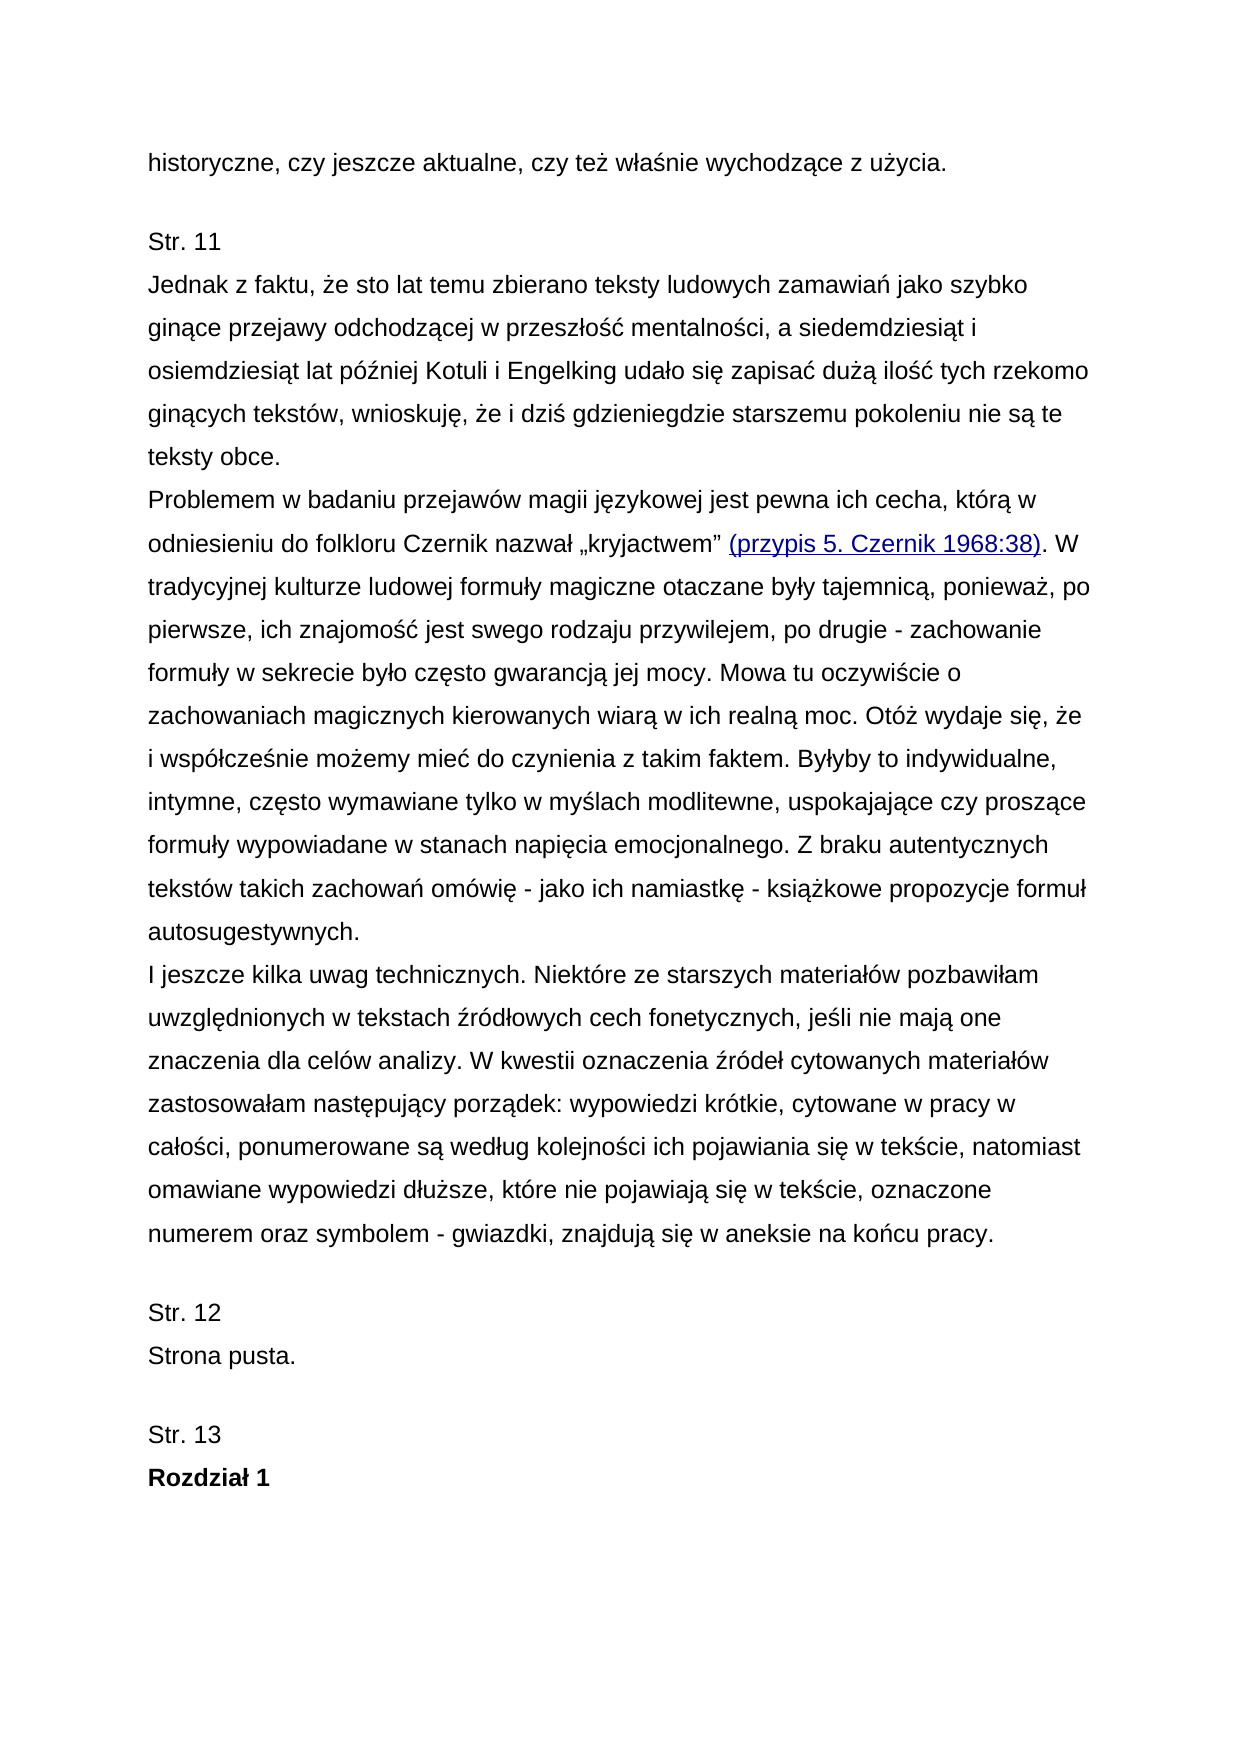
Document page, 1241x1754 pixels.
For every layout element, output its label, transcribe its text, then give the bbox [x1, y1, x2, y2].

text Str. 13 [148, 1420, 1093, 1449]
text Str. 11 [148, 227, 1093, 256]
text Strona pusta. [148, 1341, 1093, 1370]
text I jeszcze kilka uwag technicznych. Niektóre ze starszych materiałów pozbawiłam uwzględnionych w tekstach źródłowych cech fonetycznych, jeśli nie mają one znaczenia dla celów analizy. W kwestii oznaczenia źródeł cytowanych materiałów zastosowałam następujący porządek: wypowiedzi krótkie, cytowane w pracy w całości, ponumerowane są według kolejności ich pojawiania się w tekście, natomiast omawiane wypowiedzi dłuższe, które nie pojawiają się w tekście, oznaczone numerem oraz symbolem - gwiazdki, znajdują się w aneksie na końcu pracy. [148, 960, 1093, 1247]
text historyczne, czy jeszcze aktualne, czy też właśnie wychodzące z użycia. [148, 148, 1093, 176]
text Rozdział 1 [148, 1463, 1093, 1492]
text Problemem w badaniu przejawów magii językowej jest pewna ich cecha, którą w odniesieniu do folkloru Czernik nazwał „kryjactwem” (przypis 5. Czernik 1968:38). W tradycyjnej kulturze ludowej formuły magiczne otaczane były tajemnicą, ponieważ, po pierwsze, ich znajomość jest swego rodzaju przywilejem, po drugie - zachowanie formuły w sekrecie było często gwarancją jej mocy. Mowa tu oczywiście o zachowaniach magicznych kierowanych wiarą w ich realną moc. Otóż wydaje się, że i współcześnie możemy mieć do czynienia z takim faktem. Byłyby to indywidualne, intymne, często wymawiane tylko w myślach modlitewne, uspokajające czy proszące formuły wypowiadane w stanach napięcia emocjonalnego. Z braku autentycznych tekstów takich zachowań omówię - jako ich namiastkę - książkowe propozycje formuł autosugestywnych. [148, 486, 1093, 946]
text Str. 12 [148, 1298, 1093, 1327]
text Jednak z faktu, że sto lat temu zbierano teksty ludowych zamawiań jako szybko ginące przejawy odchodzącej w przeszłość mentalności, a siedemdziesiąt i osiemdziesiąt lat później Kotuli i Engelking udało się zapisać dużą ilość tych rzekomo ginących tekstów, wnioskuję, że i dziś gdzieniegdzie starszemu pokoleniu nie są te teksty obce. [148, 270, 1093, 471]
